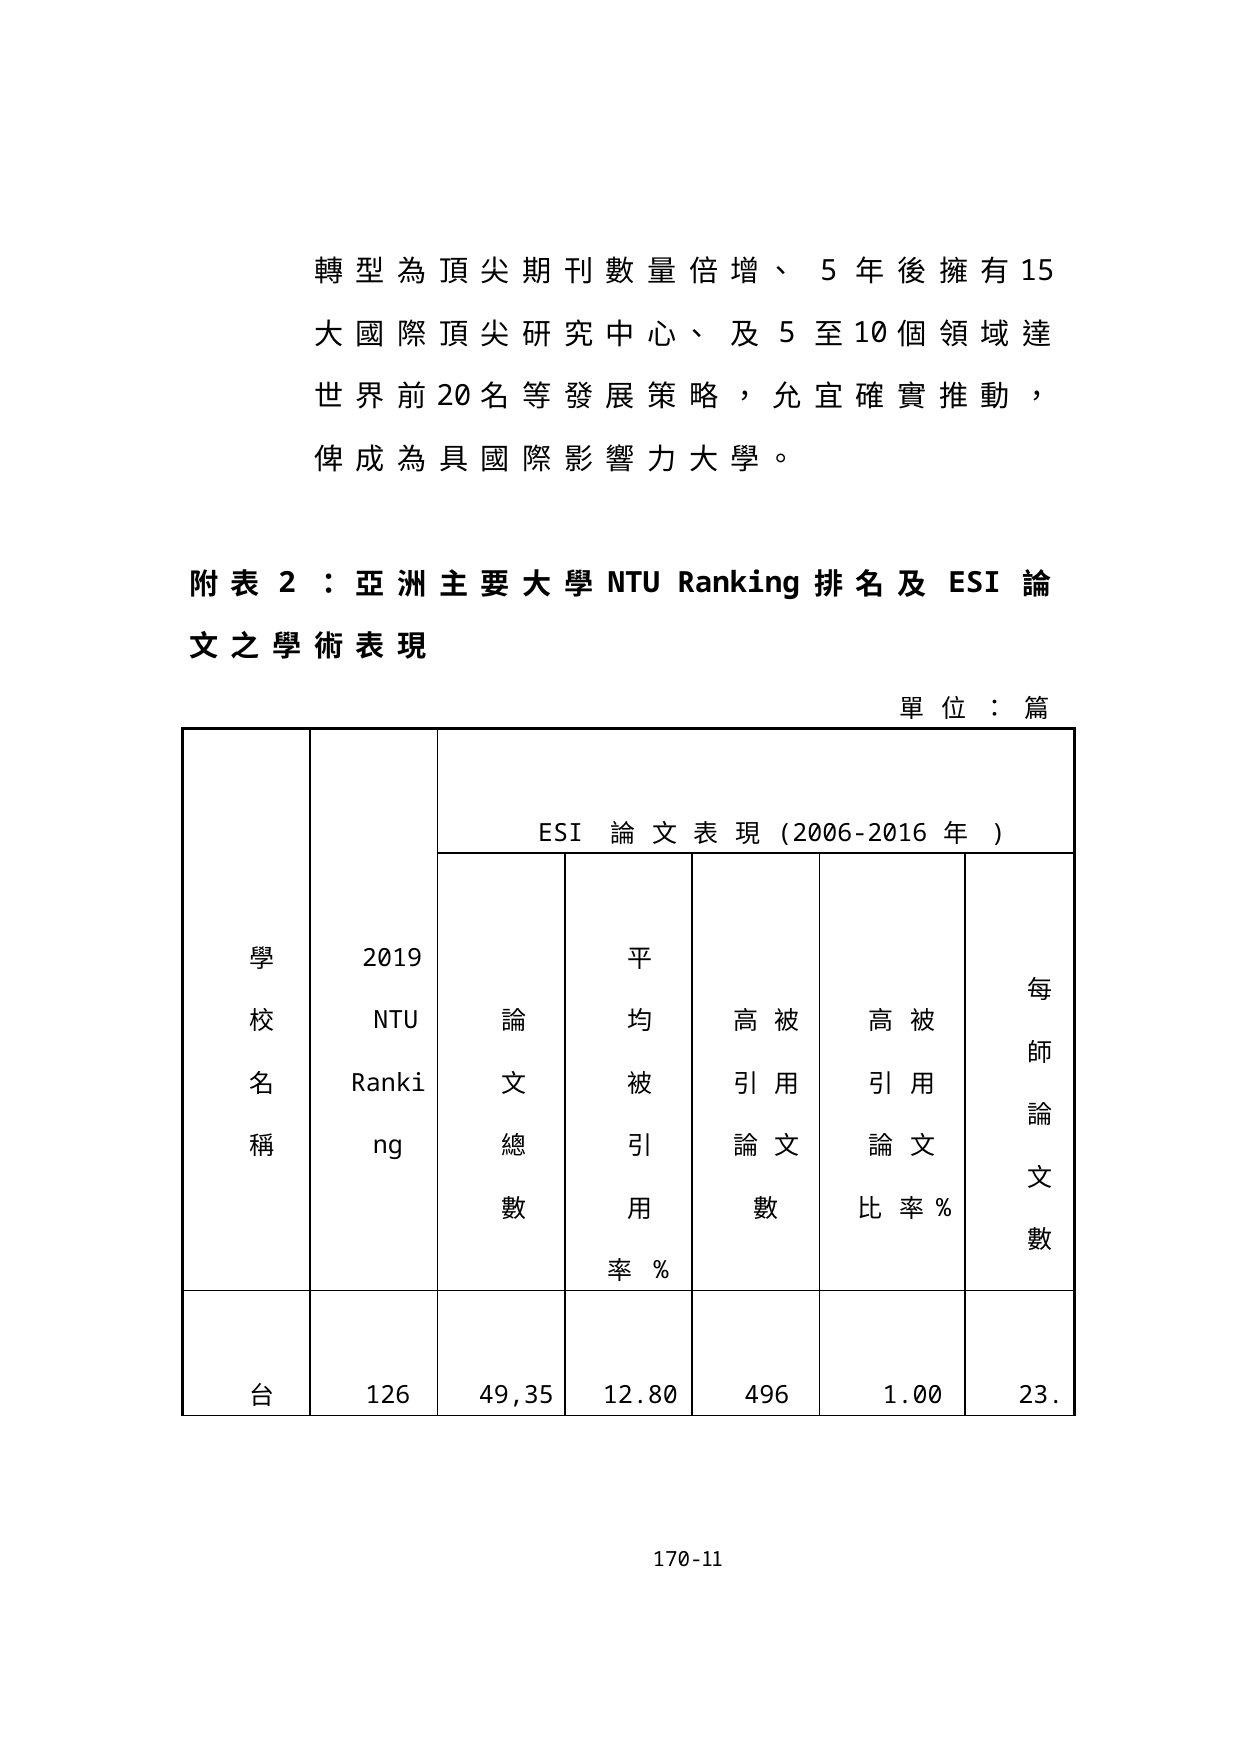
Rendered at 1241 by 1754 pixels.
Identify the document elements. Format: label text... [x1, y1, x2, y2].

table_cell 平均被引用率% [566, 854, 691, 1290]
table_cell 49,35 [438, 1291, 564, 1415]
table_cell 台 [184, 1291, 309, 1415]
table_cell 126 [311, 1291, 437, 1415]
table_cell 高被引用論文比率% [820, 854, 964, 1290]
table_cell 23. [966, 1291, 1073, 1415]
table_cell 496 [693, 1291, 819, 1415]
table_header ESI論文表現(2006-2016年) [438, 730, 1073, 852]
table_cell 1.00 [820, 1291, 964, 1415]
text 3.台灣大學107年度及108年度獲高教深耕計畫及玉山學者計畫補助款為18.1億元及22.7億元，雖較以往邁頂計畫每年所獲補助款2、30億略為減少，然仍為各校之冠；鑒於台灣大學係我國最具代表性大學，該校既於高教深耕計畫書中以「強化領域特色」為發展面向，並訂有論文質量倍增轉型為頂尖期刊數量倍增、5年後擁有15大國際頂尖研究中心、及5至10個領域達世界前20名等發展策略，允宜確實推動，俾成為具國際影響力大學。 [271, 227, 1058, 477]
text 單位：篇 [183, 665, 1058, 727]
table_cell 高被引用論文數 [693, 854, 819, 1290]
table_cell 論文總數 [438, 854, 564, 1290]
table_header 2019 NTU Ranking [311, 730, 437, 1290]
table_header 學校名稱 [184, 730, 309, 1290]
text 附表2：亞洲主要大學NTU Ranking排名及ESI論文之學術表現 [183, 540, 1058, 665]
table_cell 12.80 [566, 1291, 691, 1415]
table_cell 每師 論文數 [966, 854, 1073, 1290]
